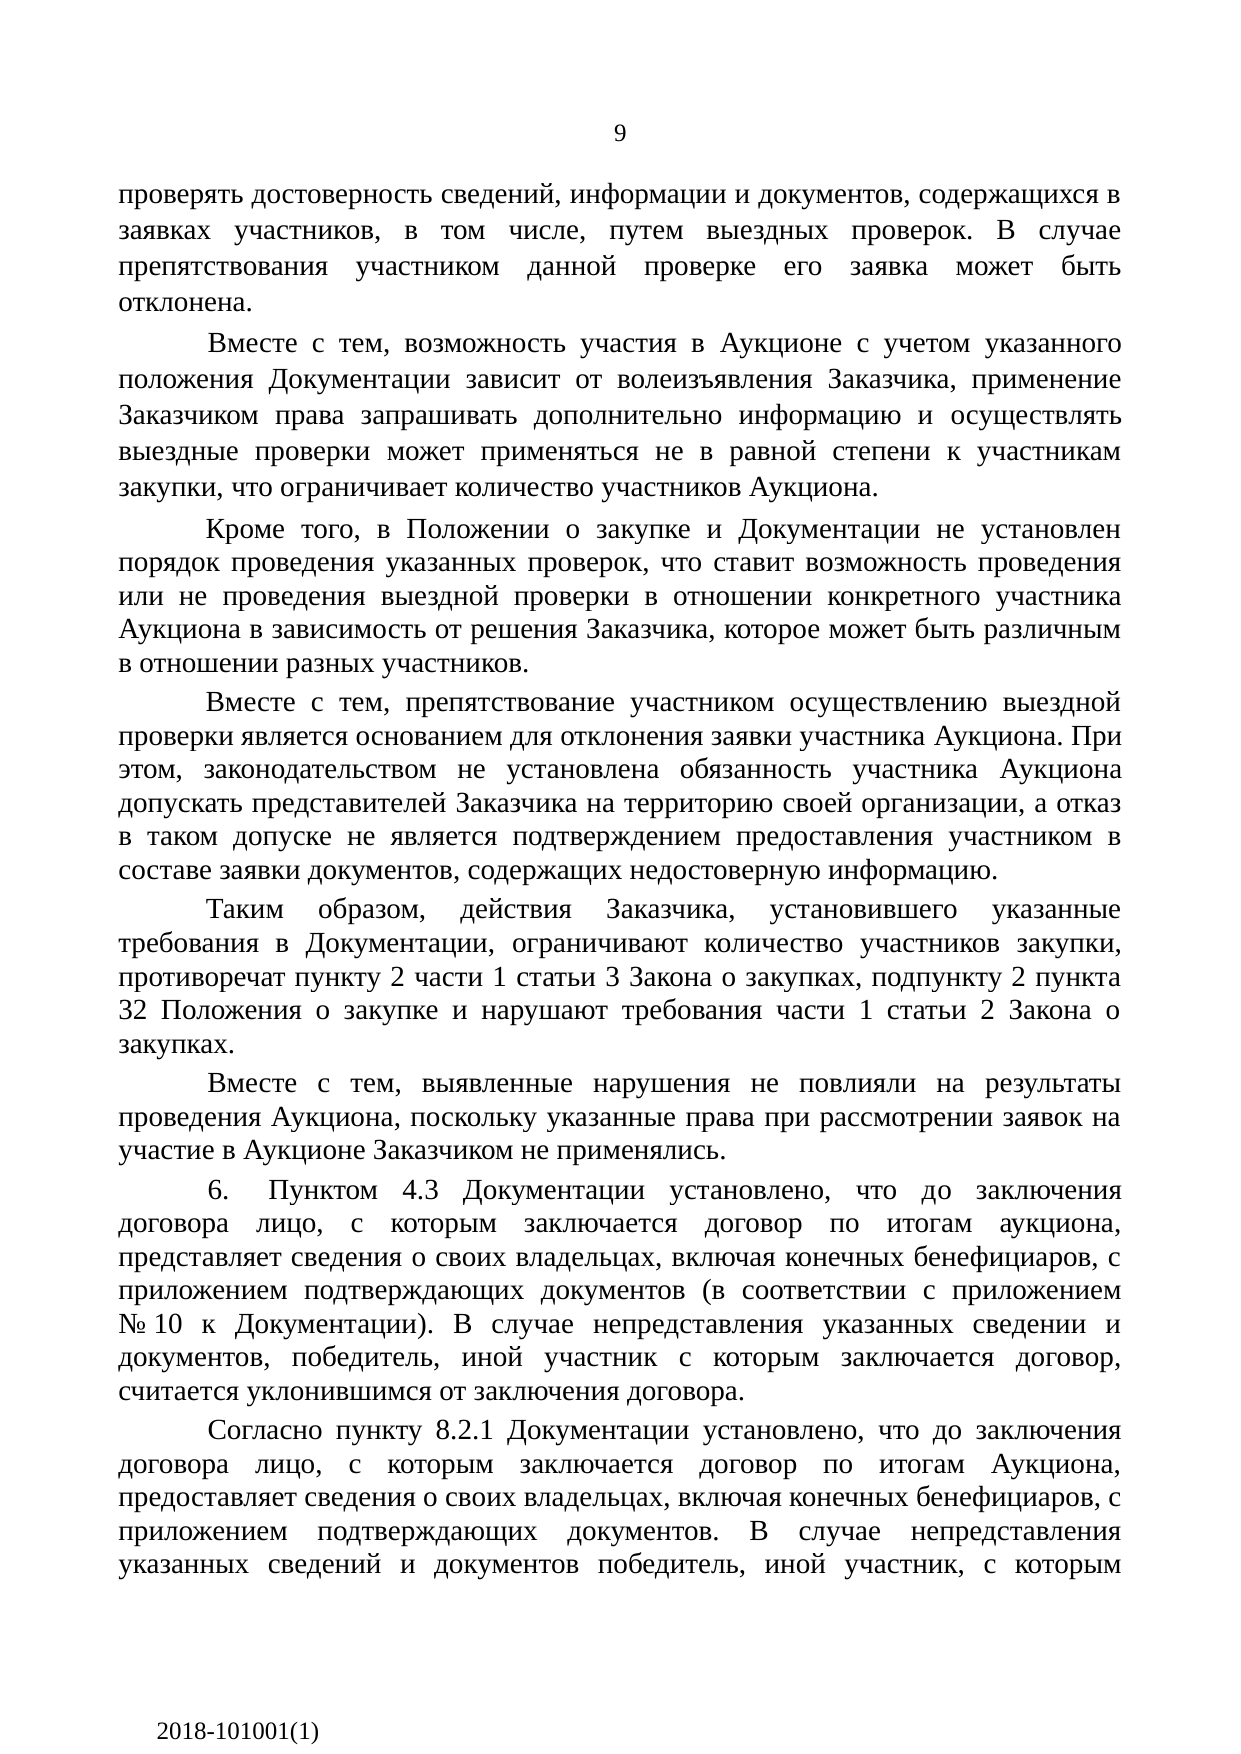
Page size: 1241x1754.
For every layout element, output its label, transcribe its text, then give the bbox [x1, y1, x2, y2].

text Вместе с тем, выявленные нарушения не повлияли на результаты проведения Аукциона, поскольку указанные права при рассмотрении заявок на участие в Аукционе Заказчиком не применялись. [118, 1065, 1122, 1166]
text Вместе с тем, возможность участия в Аукционе с учетом указанного положения Документации зависит от волеизъявления Заказчика, применение Заказчиком права запрашивать дополнительно информацию и осуществлять выездные проверки может применяться не в равной степени к участникам закупки, что ограничивает количество участников Аукциона. [118, 326, 1122, 502]
text проверять достоверность сведений, информации и документов, содержащихся в заявках участников, в том числе, путем выездных проверок. В случае препятствования участником данной проверке его заявка может быть отклонена. [118, 176, 1122, 317]
text Вместе с тем, препятствование участником осуществлению выездной проверки является основанием для отклонения заявки участника Аукциона. При этом, законодательством не установлена обязанность участника Аукциона допускать представителей Заказчика на территорию своей организации, а отказ в таком допуске не является подтверждением предоставления участником в составе заявки документов, содержащих недостоверную информацию. [118, 684, 1122, 886]
text Таким образом, действия Заказчика, установившего указанные требования в Документации, ограничивают количество участников закупки, противоречат пункту 2 части 1 статьи 3 Закона о закупках, подпункту 2 пункта 32 Положения о закупке и нарушают требования части 1 статьи 2 Закона о закупках. [118, 892, 1122, 1059]
text Кроме того, в Положении о закупке и Документации не установлен порядок проведения указанных проверок, что ставит возможность проведения или не проведения выездной проверки в отношении конкретного участника Аукциона в зависимость от решения Заказчика, которое может быть различным в отношении разных участников. [118, 511, 1122, 678]
list Пунктом 4.3 Документации установлено, что до заключения договора лицо, с которым заключается договор по итогам аукциона, представляет сведения о своих владельцах, включая конечных бенефициаров, с приложением подтверждающих документов (в соответствии с приложением № 10 к Документации). В случае непредставления указанных сведении и документов, победитель, иной участник с которым заключается договор, считается уклонившимся от заключения договора. [118, 1172, 1122, 1407]
text Согласно пункту 8.2.1 Документации установлено, что до заключения договора лицо, с которым заключается договор по итогам Аукциона, предоставляет сведения о своих владельцах, включая конечных бенефициаров, с приложением подтверждающих документов. В случае непредставления указанных сведений и документов победитель, иной участник, с которым [118, 1412, 1122, 1580]
